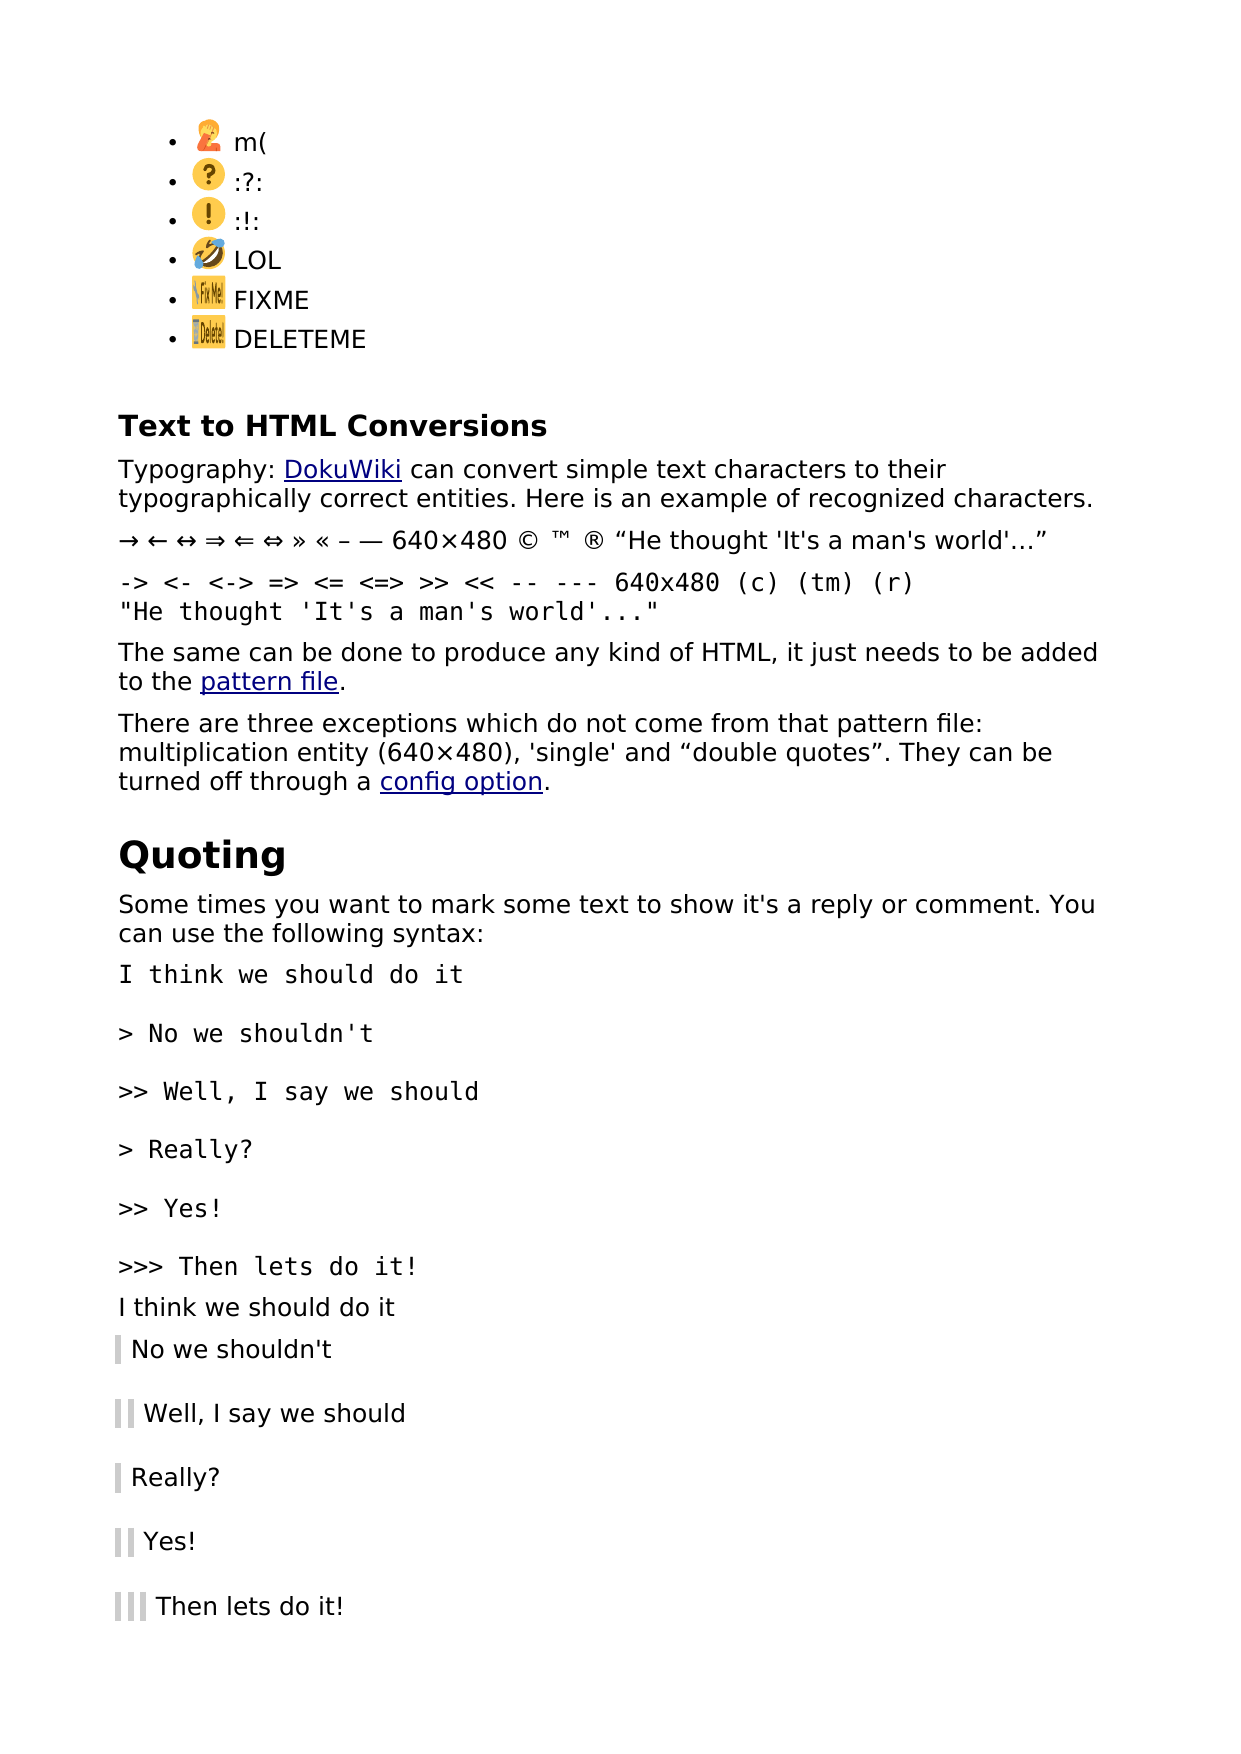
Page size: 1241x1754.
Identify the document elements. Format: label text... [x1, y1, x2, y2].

text Some times you want to mark some text to show it's a reply or comment. You can use the following syntax: [118, 890, 1122, 948]
list :!: [177, 197, 1122, 236]
table_header No we shouldn't [121, 1335, 1122, 1364]
text The same can be done to produce any kind of HTML, it just needs to be added to the pattern file. [118, 638, 1122, 696]
table_header [1097, 1592, 1109, 1621]
text → ← ↔ ⇒ ⇐ ⇔ » « – — 640×480 © ™ ® “He thought 'It's a man's world'…” [118, 526, 1122, 555]
table_header [1109, 1399, 1122, 1428]
list :?: [177, 157, 1122, 197]
table_header Well, I say we should [134, 1399, 1109, 1428]
text I think we should do it [118, 1293, 1122, 1322]
table_header [134, 1592, 140, 1621]
table_header [121, 1528, 128, 1557]
list LOL [177, 236, 1122, 276]
text I think we should do it > No we shouldn't >> Well, I say we should > Really? >> Yes! >>> Then lets do it! [118, 961, 1122, 1282]
subtitle Text to HTML Conversions [118, 409, 1122, 443]
text Typography: DokuWiki can convert simple text characters to their typographically correct entities. Here is an example of recognized characters. [118, 455, 1122, 514]
text There are three exceptions which do not come from that pattern file: multiplication entity (640×480), 'single' and “double quotes”. They can be turned off through a config option. [118, 709, 1122, 796]
table_header [121, 1399, 128, 1428]
subtitle Quoting [118, 834, 1122, 877]
table_header Really? [121, 1463, 1122, 1492]
table_header [1109, 1528, 1122, 1557]
table_header Yes! [134, 1528, 1109, 1557]
list DELETEME [177, 315, 1122, 354]
table_header [121, 1592, 128, 1621]
list m( [177, 118, 1122, 157]
text -> <- <-> => <= <=> >> << -- --- 640x480 (c) (tm) (r) "He thought 'It's a man's world'..." [118, 568, 1122, 626]
list FIXME [177, 276, 1122, 315]
table_header Then lets do it! [146, 1592, 1097, 1621]
table_header [1109, 1592, 1122, 1621]
